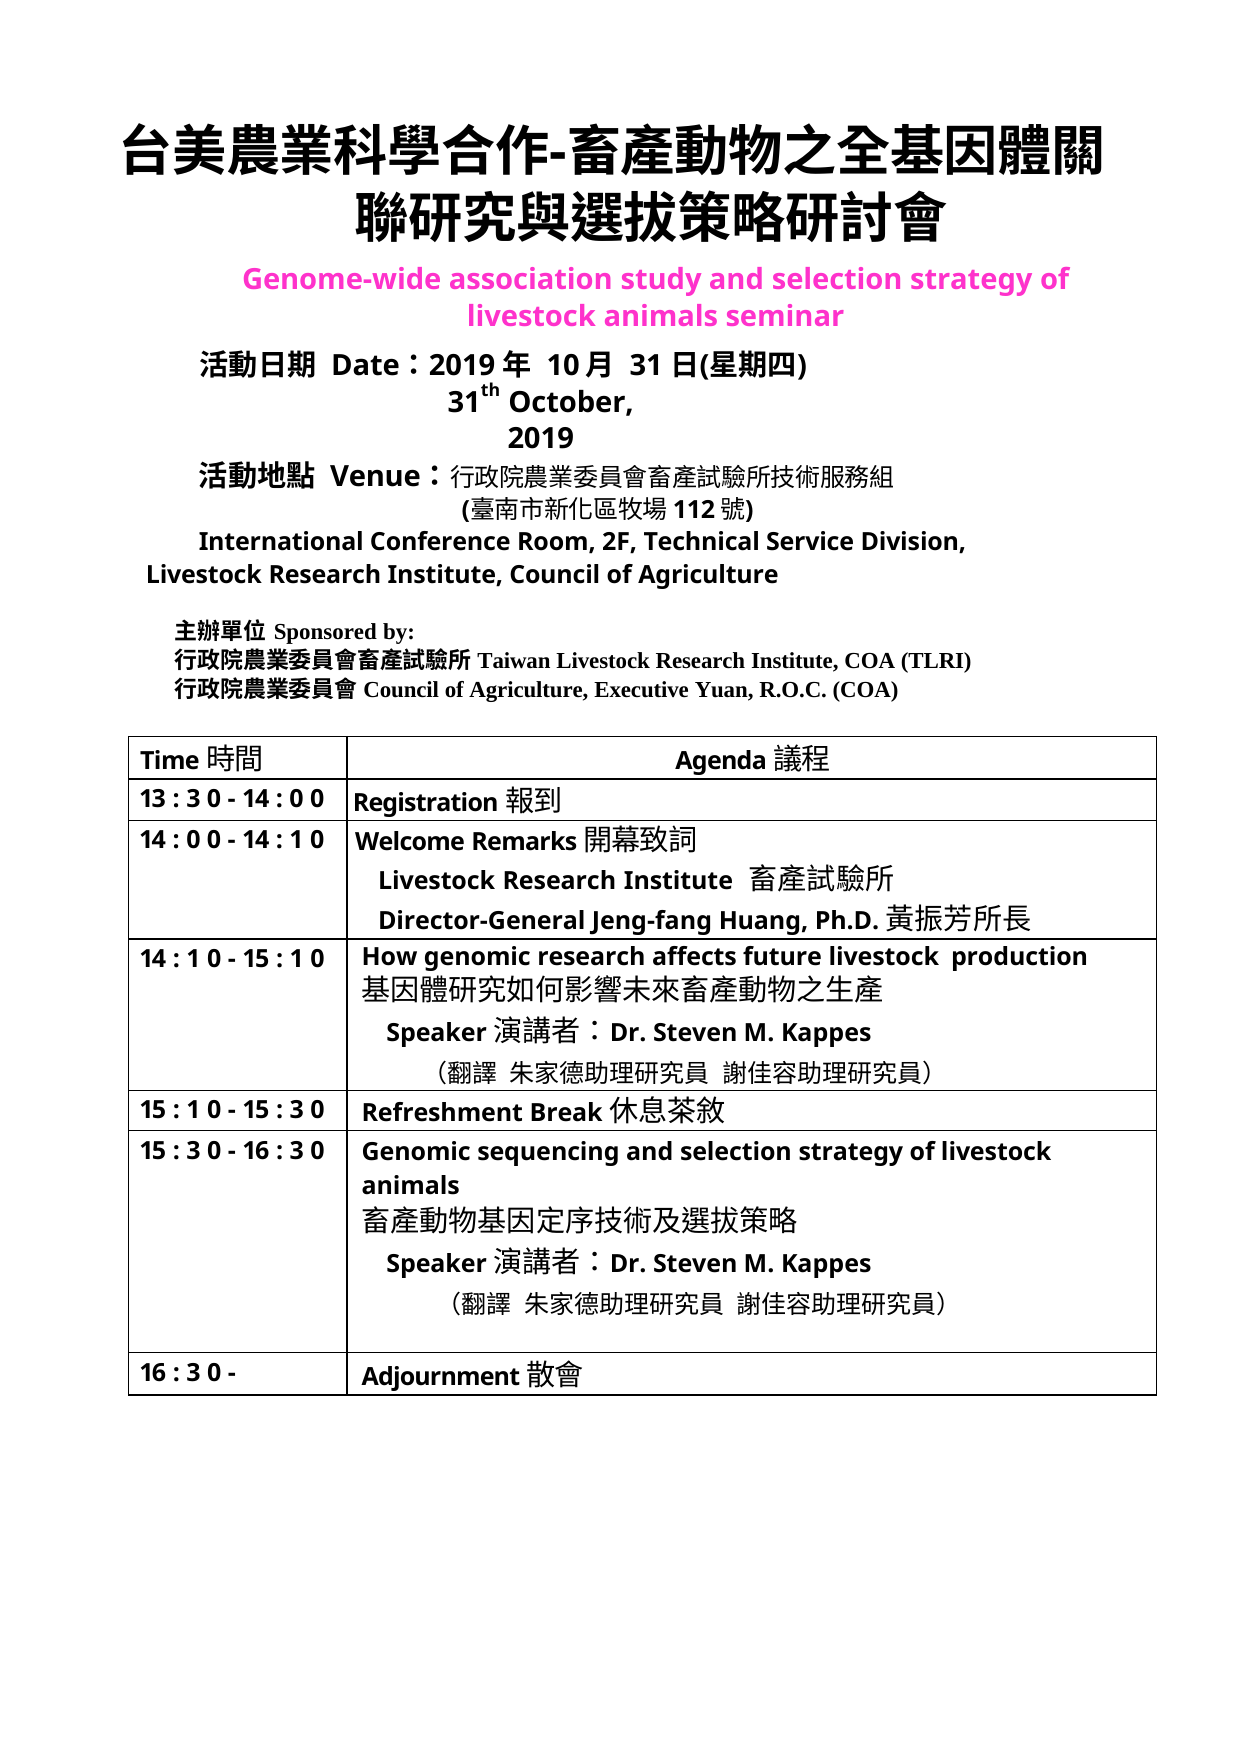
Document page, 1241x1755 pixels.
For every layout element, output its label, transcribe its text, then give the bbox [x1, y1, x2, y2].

table_cell 15 : 1 0 - 15 : 3 0 [129, 1091, 346, 1129]
table_cell 13 : 3 0 - 14 : 0 0 [129, 780, 346, 820]
table_header Agenda 議程 [348, 737, 1156, 778]
table_cell Registration 報到 [348, 780, 1156, 820]
table_cell How genomic research affects future livestock production 基因體研究如何影響未來畜產動物之生產 Speaker 演講者：Dr. Steven M. Kappes （翻譯 朱家德助理研究員 謝佳容助理研究員） [348, 940, 1156, 1090]
text 行政院農業委員會 Council of Agriculture, Executive Yuan, R.O.C. (COA) [174, 674, 1122, 703]
table_cell Welcome Remarks 開幕致詞 Livestock Research Institute 畜產試驗所 Director-General Jeng-fang Huang, Ph.D. 黃振芳所長 [348, 821, 1156, 938]
text 聯研究與選拔策略研討會 [179, 183, 1122, 251]
table_cell 15 : 3 0 - 16 : 3 0 [129, 1131, 346, 1352]
text 行政院農業委員會畜產試驗所 Taiwan Livestock Research Institute, COA (TLRI) [174, 645, 1122, 674]
text 活動地點 Venue：行政院農業委員會畜產試驗所技術服務組 [199, 456, 1122, 493]
table_cell 14 : 0 0 - 14 : 1 0 [129, 821, 346, 938]
text (臺南市新化區牧場112號) [461, 493, 1122, 525]
table_cell 16 : 3 0 - [129, 1353, 346, 1394]
table_header Time 時間 [129, 737, 346, 778]
subtitle Genome-wide association study and selection strategy of livestock animals seminar [232, 259, 1079, 334]
text International Conference Room, 2F, Technical Service Division, [198, 525, 1122, 557]
table_cell Genomic sequencing and selection strategy of livestock animals 畜產動物基因定序技術及選拔策略 Speaker 演講者：Dr. Steven M. Kappes （翻譯 朱家德助理研究員 謝佳容助理研究員） [348, 1131, 1156, 1352]
subtitle 台美農業科學合作-畜產動物之全基因體關 [118, 118, 1122, 183]
text 活動日期 Date：2019 年 10月 31 日(星期四) [199, 343, 1122, 383]
table_cell Refreshment Break 休息茶敘 [348, 1091, 1156, 1129]
table_cell Adjournment 散會 [348, 1353, 1156, 1394]
text 主辦單位 Sponsored by: [174, 616, 1122, 645]
text 31th October, 2019 [428, 383, 653, 456]
text Livestock Research Institute, Council of Agriculture [118, 557, 1122, 590]
table_cell 14 : 1 0 - 15 : 1 0 [129, 940, 346, 1090]
